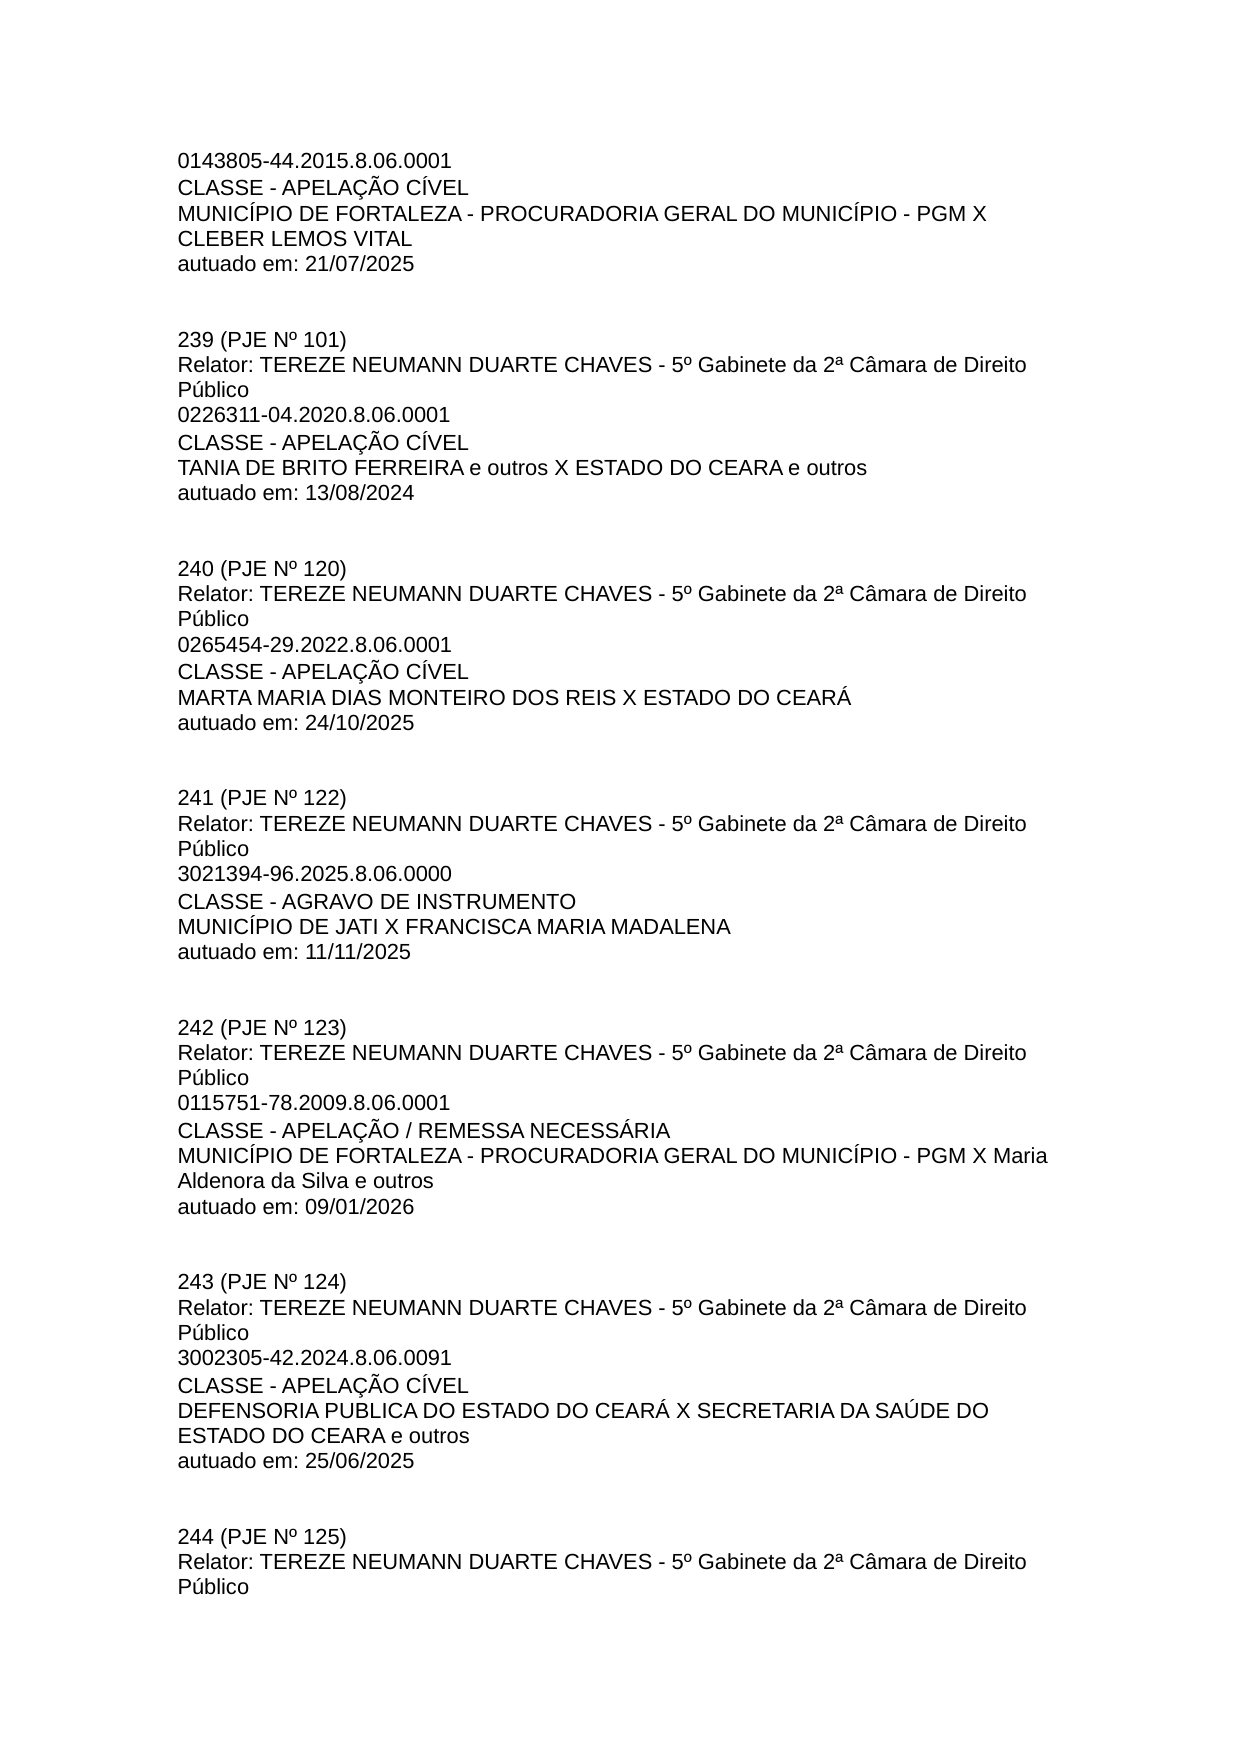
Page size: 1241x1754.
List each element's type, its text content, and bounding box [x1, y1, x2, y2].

subtitle 0115751-78.2009.8.06.0001 [177, 1090, 1063, 1116]
text CLASSE - APELAÇÃO CÍVEL MUNICÍPIO DE FORTALEZA - PROCURADORIA GERAL DO MUNICÍPIO - PGM X CLEBER LEMOS VITAL autuado em: 21/07/2025 [177, 175, 1063, 276]
text CLASSE - APELAÇÃO CÍVEL DEFENSORIA PUBLICA DO ESTADO DO CEARÁ X SECRETARIA DA SAÚDE DO ESTADO DO CEARA e outros autuado em: 25/06/2025 [177, 1373, 1063, 1473]
text 244 (PJE Nº 125) [177, 1524, 1063, 1549]
text 242 (PJE Nº 123) [177, 1015, 1063, 1040]
text Relator: TEREZE NEUMANN DUARTE CHAVES - 5º Gabinete da 2ª Câmara de Direito Público [177, 352, 1063, 402]
text 240 (PJE Nº 120) [177, 556, 1063, 581]
text 243 (PJE Nº 124) [177, 1269, 1063, 1294]
text CLASSE - APELAÇÃO CÍVEL MARTA MARIA DIAS MONTEIRO DOS REIS X ESTADO DO CEARÁ autuado em: 24/10/2025 [177, 659, 1063, 735]
text Relator: TEREZE NEUMANN DUARTE CHAVES - 5º Gabinete da 2ª Câmara de Direito Público [177, 1549, 1063, 1599]
text 241 (PJE Nº 122) [177, 785, 1063, 811]
text Relator: TEREZE NEUMANN DUARTE CHAVES - 5º Gabinete da 2ª Câmara de Direito Público [177, 1294, 1063, 1345]
text CLASSE - APELAÇÃO CÍVEL TANIA DE BRITO FERREIRA e outros X ESTADO DO CEARA e outros autuado em: 13/08/2024 [177, 430, 1063, 506]
text Relator: TEREZE NEUMANN DUARTE CHAVES - 5º Gabinete da 2ª Câmara de Direito Público [177, 811, 1063, 861]
subtitle 0143805-44.2015.8.06.0001 [177, 148, 1063, 173]
subtitle 3021394-96.2025.8.06.0000 [177, 861, 1063, 886]
text Relator: TEREZE NEUMANN DUARTE CHAVES - 5º Gabinete da 2ª Câmara de Direito Público [177, 1040, 1063, 1090]
subtitle 0265454-29.2022.8.06.0001 [177, 632, 1063, 657]
subtitle 3002305-42.2024.8.06.0091 [177, 1345, 1063, 1370]
subtitle 0226311-04.2020.8.06.0001 [177, 402, 1063, 427]
text Relator: TEREZE NEUMANN DUARTE CHAVES - 5º Gabinete da 2ª Câmara de Direito Público [177, 581, 1063, 632]
text CLASSE - APELAÇÃO / REMESSA NECESSÁRIA MUNICÍPIO DE FORTALEZA - PROCURADORIA GERAL DO MUNICÍPIO - PGM X Maria Aldenora da Silva e outros autuado em: 09/01/2026 [177, 1118, 1063, 1219]
text 239 (PJE Nº 101) [177, 327, 1063, 352]
text CLASSE - AGRAVO DE INSTRUMENTO MUNICÍPIO DE JATI X FRANCISCA MARIA MADALENA autuado em: 11/11/2025 [177, 889, 1063, 964]
